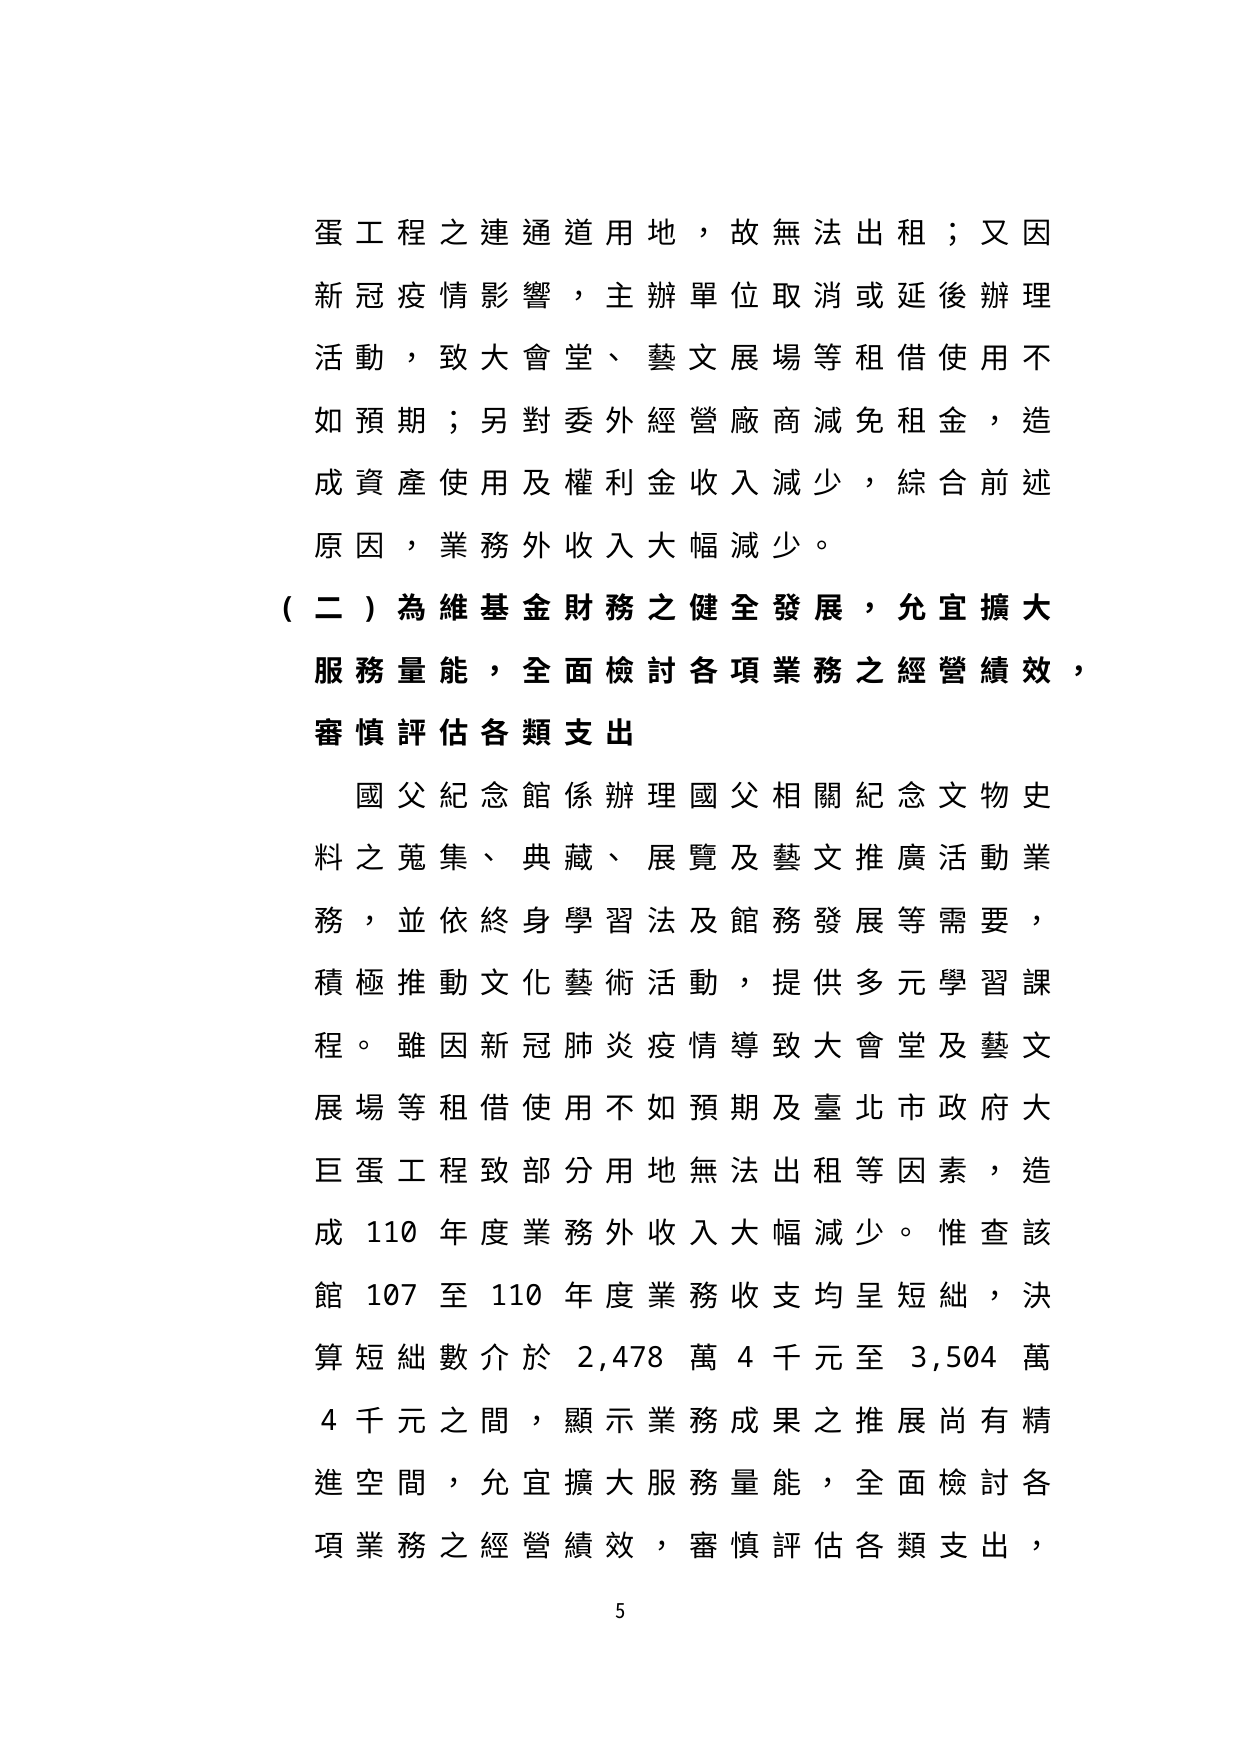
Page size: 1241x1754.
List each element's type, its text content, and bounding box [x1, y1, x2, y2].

text (二)為維基金財務之健全發展，允宜擴大服務量能，全面檢討各項業務之經營績效，審慎評估各類支出 [242, 564, 1058, 752]
text 國父紀念館110年度短絀為767萬1千元，較109年度之收支賸餘1,582萬7千元，減少2,349萬8千元，為近4年(107至110年度，以下同)財務收支首次短絀。據該館表示，主要係業務外收入決算數2,738萬元，較預算數5,550萬5千元，減少2,812萬5千元所致。據該館表示，係因該館北側停車場作為臺北市政府大巨蛋工程之連通道用地，故無法出租；又因新冠疫情影響，主辦單位取消或延後辦理活動，致大會堂、藝文展場等租借使用不如預期；另對委外經營廠商減免租金，造成資產使用及權利金收入減少，綜合前述原因，業務外收入大幅減少。 [271, 189, 1058, 564]
text 國父紀念館係辦理國父相關紀念文物史料之蒐集、典藏、展覽及藝文推廣活動業務，並依終身學習法及館務發展等需要，積極推動文化藝術活動，提供多元學習課程。雖因新冠肺炎疫情導致大會堂及藝文展場等租借使用不如預期及臺北市政府大巨蛋工程致部分用地無法出租等因素，造成110年度業務外收入大幅減少。惟查該館107至110年度業務收支均呈短絀，決算短絀數介於2,478萬4千元至3,504萬4千元之間，顯示業務成果之推展尚有精進空間，允宜擴大服務量能，全面檢討各項業務之經營績效，審慎評估各類支出， [271, 752, 1058, 1564]
